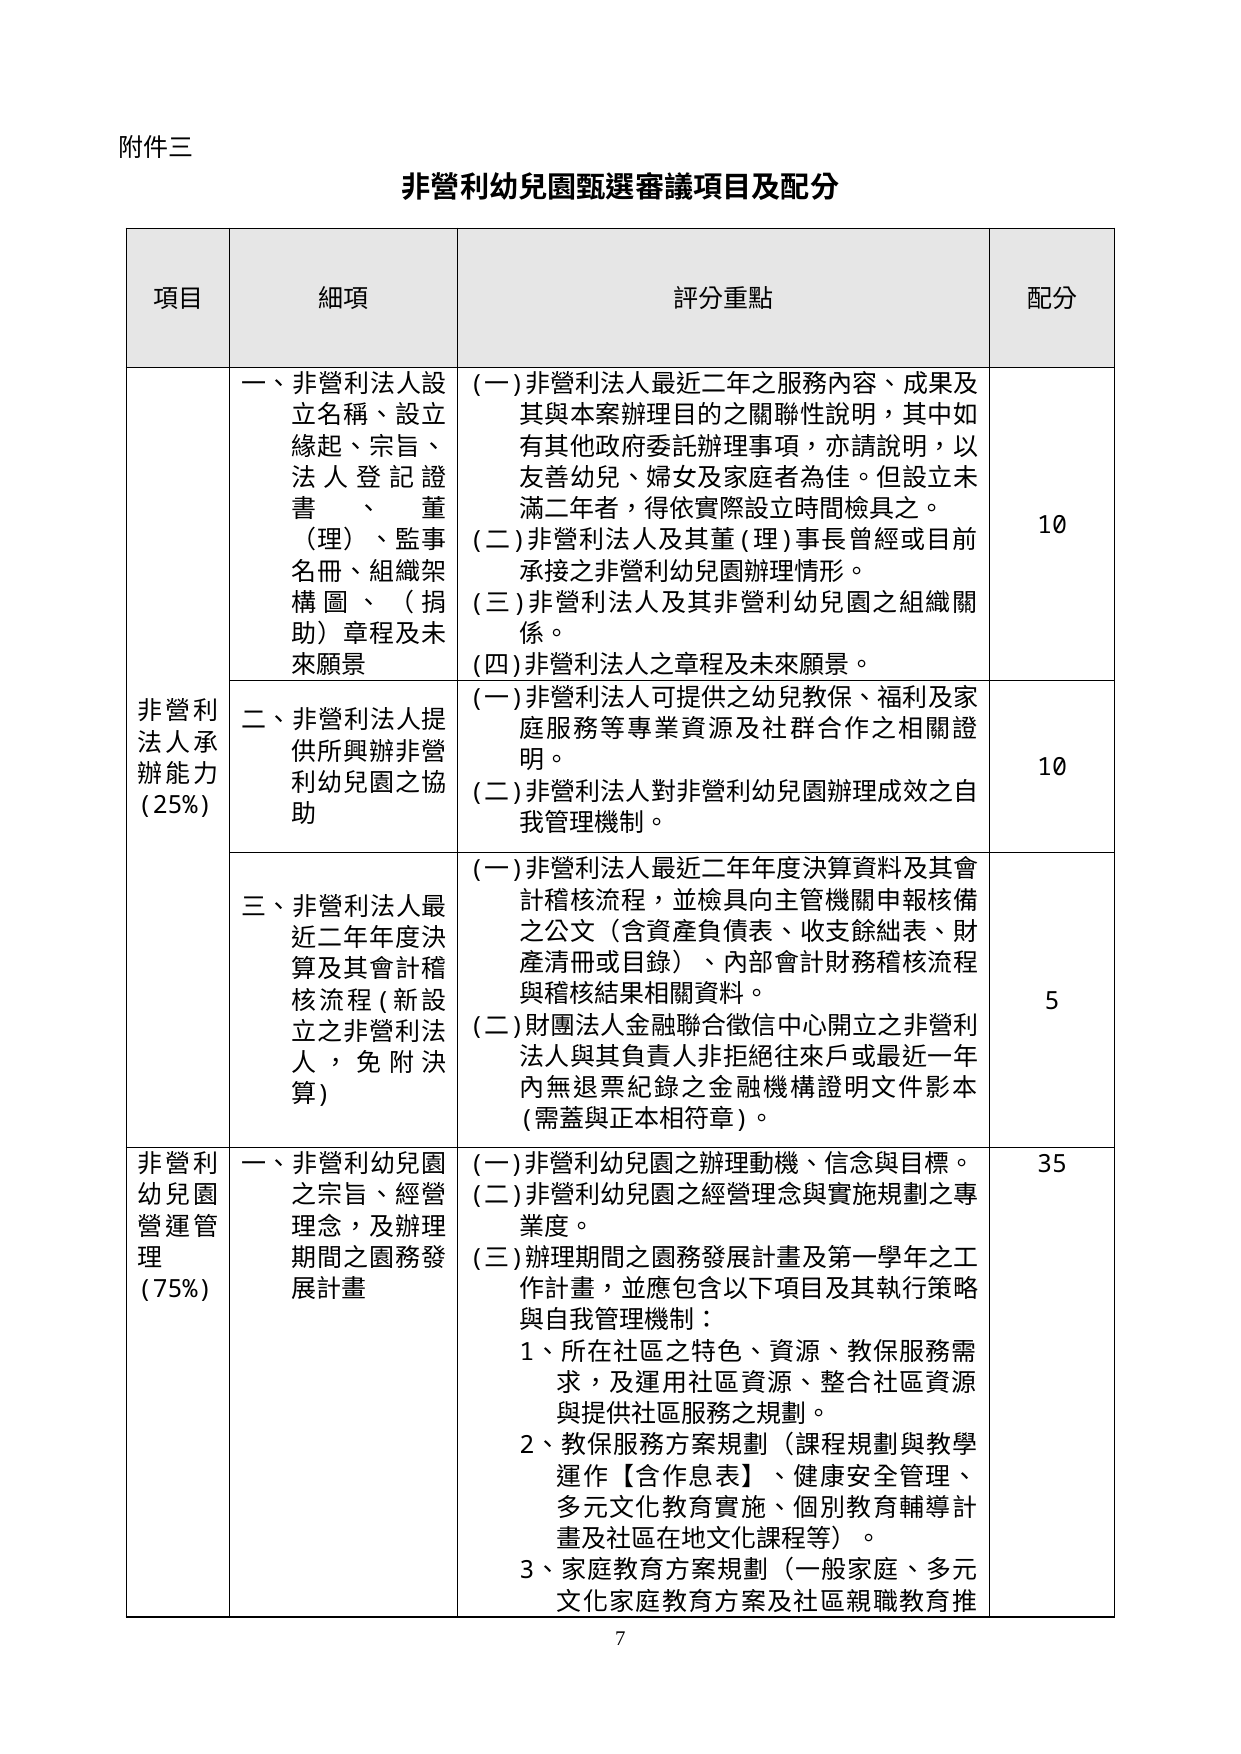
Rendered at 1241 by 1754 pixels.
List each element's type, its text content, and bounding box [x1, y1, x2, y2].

table_cell 一、非營利幼兒園之宗旨、經營理念，及辦理期間之園務發展計畫 [230, 1148, 457, 1616]
table_header 評分重點 [458, 229, 989, 367]
table_cell 非營利法人承辦能力(25%) [127, 368, 229, 1147]
table_cell 10 [990, 368, 1114, 680]
table_cell 二、非營利法人提供所興辦非營利幼兒園之協助 [230, 681, 457, 852]
table_cell (一)非營利法人最近二年之服務內容、成果及其與本案辦理目的之關聯性說明，其中如有其他政府委託辦理事項，亦請說明，以友善幼兒、婦女及家庭者為佳。但設立未滿二年者，得依實際設立時間檢具之。 (二)非營利法人及其董(理)事長曾經或目前承接之非營利幼兒園辦理情形。 (三)非營利法人及其非營利幼兒園之組織關係。 (四)非營利法人之章程及未來願景。 [458, 368, 989, 680]
table_cell 5 [990, 853, 1114, 1147]
table_cell (一)非營利法人可提供之幼兒教保、福利及家庭服務等專業資源及社群合作之相關證明。 (二)非營利法人對非營利幼兒園辦理成效之自我管理機制。 [458, 681, 989, 852]
table_cell (一)非營利幼兒園之辦理動機、信念與目標。 (二)非營利幼兒園之經營理念與實施規劃之專業度。 (三)辦理期間之園務發展計畫及第一學年之工作計畫，並應包含以下項目及其執行策略與自我管理機制： 1、所在社區之特色、資源、教保服務需求，及運用社區資源、整合社區資源與提供社區服務之規劃。 2、教保服務方案規劃（課程規劃與教學運作【含作息表】、健康安全管理、多元文化教育實施、個別教育輔導計畫及社區在地文化課程等）。 3、家庭教育方案規劃（一般家庭、多元文化家庭教育方案及社區親職教育推 [458, 1148, 989, 1616]
table_cell (一)非營利法人最近二年年度決算資料及其會計稽核流程，並檢具向主管機關申報核備之公文（含資產負債表、收支餘絀表、財產清冊或目錄）、內部會計財務稽核流程與稽核結果相關資料。 (二)財團法人金融聯合徵信中心開立之非營利法人與其負責人非拒絕往來戶或最近一年內無退票紀錄之金融機構證明文件影本(需蓋與正本相符章)。 [458, 853, 989, 1147]
table_cell 35 [990, 1148, 1114, 1616]
table_cell 非營利幼兒園營運管理(75%) [127, 1148, 229, 1616]
table_cell 10 [990, 681, 1114, 852]
table_header 項目 [127, 229, 229, 367]
table_cell 三、非營利法人最近二年年度決算及其會計稽核流程(新設立之非營利法人，免附決算) [230, 853, 457, 1147]
text 非營利幼兒園甄選審議項目及配分 [118, 164, 1122, 206]
table_header 細項 [230, 229, 457, 367]
table_cell 一、非營利法人設立名稱、設立緣起、宗旨、法人登記證書、董（理）、監事名冊、組織架構圖、（捐助）章程及未來願景 [230, 368, 457, 680]
table_header 配分 [990, 229, 1114, 367]
text 附件三 [118, 128, 1122, 164]
